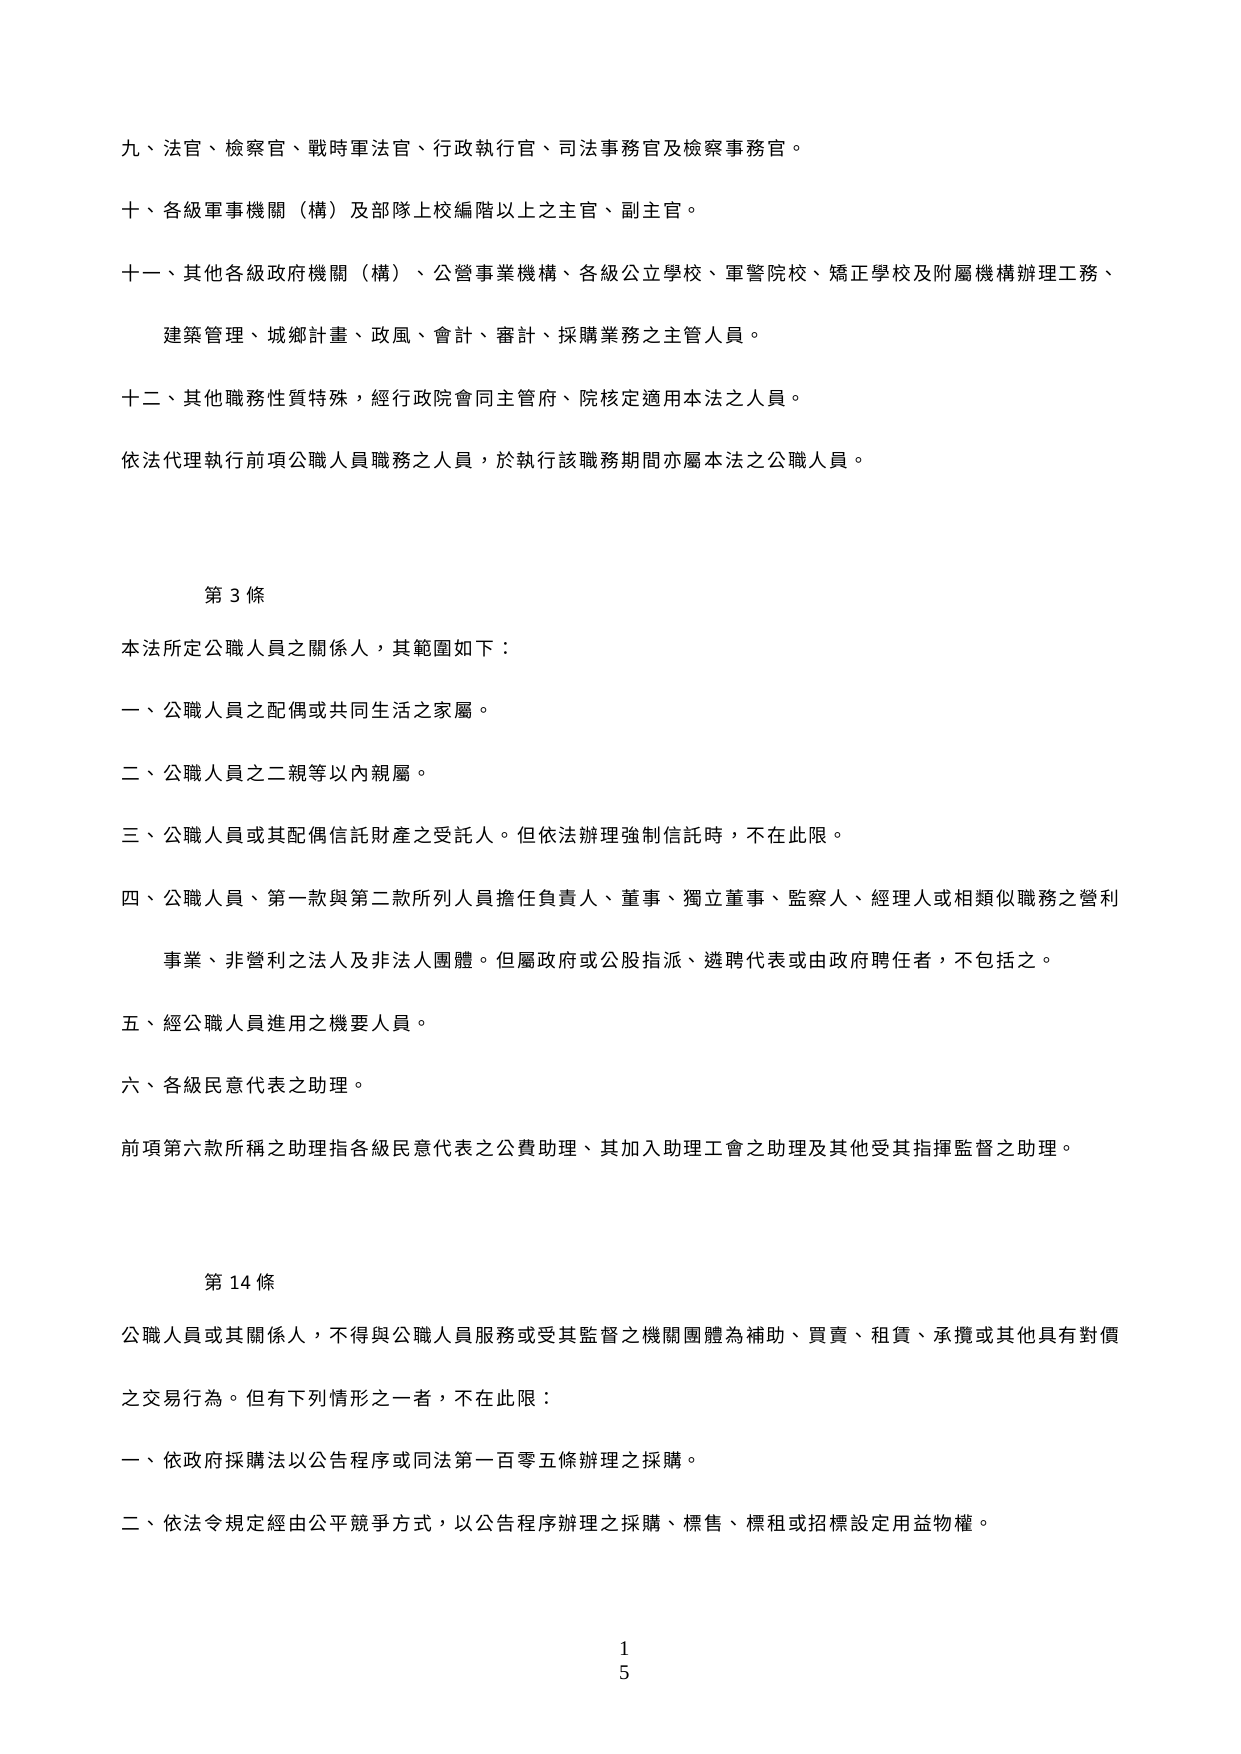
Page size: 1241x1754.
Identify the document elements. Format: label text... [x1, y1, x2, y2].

text 四、公職人員、第一款與第二款所列人員擔任負責人、董事、獨立董事、監察人、經理人或相類似職務之營利事業、非營利之法人及非法人團體。但屬政府或公股指派、遴聘代表或由政府聘任者，不包括之。 [120, 855, 1120, 980]
text 六、各級民意代表之助理。 [120, 1043, 1120, 1105]
text 十、各級軍事機關（構）及部隊上校編階以上之主官、副主官。 [120, 168, 1120, 230]
text 九、法官、檢察官、戰時軍法官、行政執行官、司法事務官及檢察事務官。 [120, 105, 1120, 168]
text 依法代理執行前項公職人員職務之人員，於執行該職務期間亦屬本法之公職人員。 [120, 418, 1120, 480]
text 二、依法令規定經由公平競爭方式，以公告程序辦理之採購、標售、標租或招標設定用益物權。 [120, 1480, 1120, 1543]
text 第14條 [46, 1230, 1214, 1293]
text 第3條 [46, 543, 1214, 605]
text 二、公職人員之二親等以內親屬。 [120, 730, 1120, 793]
text 十一、其他各級政府機關（構）、公營事業機構、各級公立學校、軍警院校、矯正學校及附屬機構辦理工務、建築管理、城鄉計畫、政風、會計、審計、採購業務之主管人員。 [120, 230, 1120, 355]
text 一、公職人員之配偶或共同生活之家屬。 [120, 668, 1120, 730]
text 一、依政府採購法以公告程序或同法第一百零五條辦理之採購。 [120, 1418, 1120, 1480]
text 公職人員或其關係人，不得與公職人員服務或受其監督之機關團體為補助、買賣、租賃、承攬或其他具有對價之交易行為。但有下列情形之一者，不在此限： [120, 1293, 1120, 1418]
text 前項第六款所稱之助理指各級民意代表之公費助理、其加入助理工會之助理及其他受其指揮監督之助理。 [120, 1105, 1120, 1168]
text 五、經公職人員進用之機要人員。 [120, 980, 1120, 1043]
text 十二、其他職務性質特殊，經行政院會同主管府、院核定適用本法之人員。 [120, 355, 1120, 418]
text 本法所定公職人員之關係人，其範圍如下： [120, 605, 1120, 668]
text 三、公職人員或其配偶信託財產之受託人。但依法辦理強制信託時，不在此限。 [120, 793, 1120, 855]
